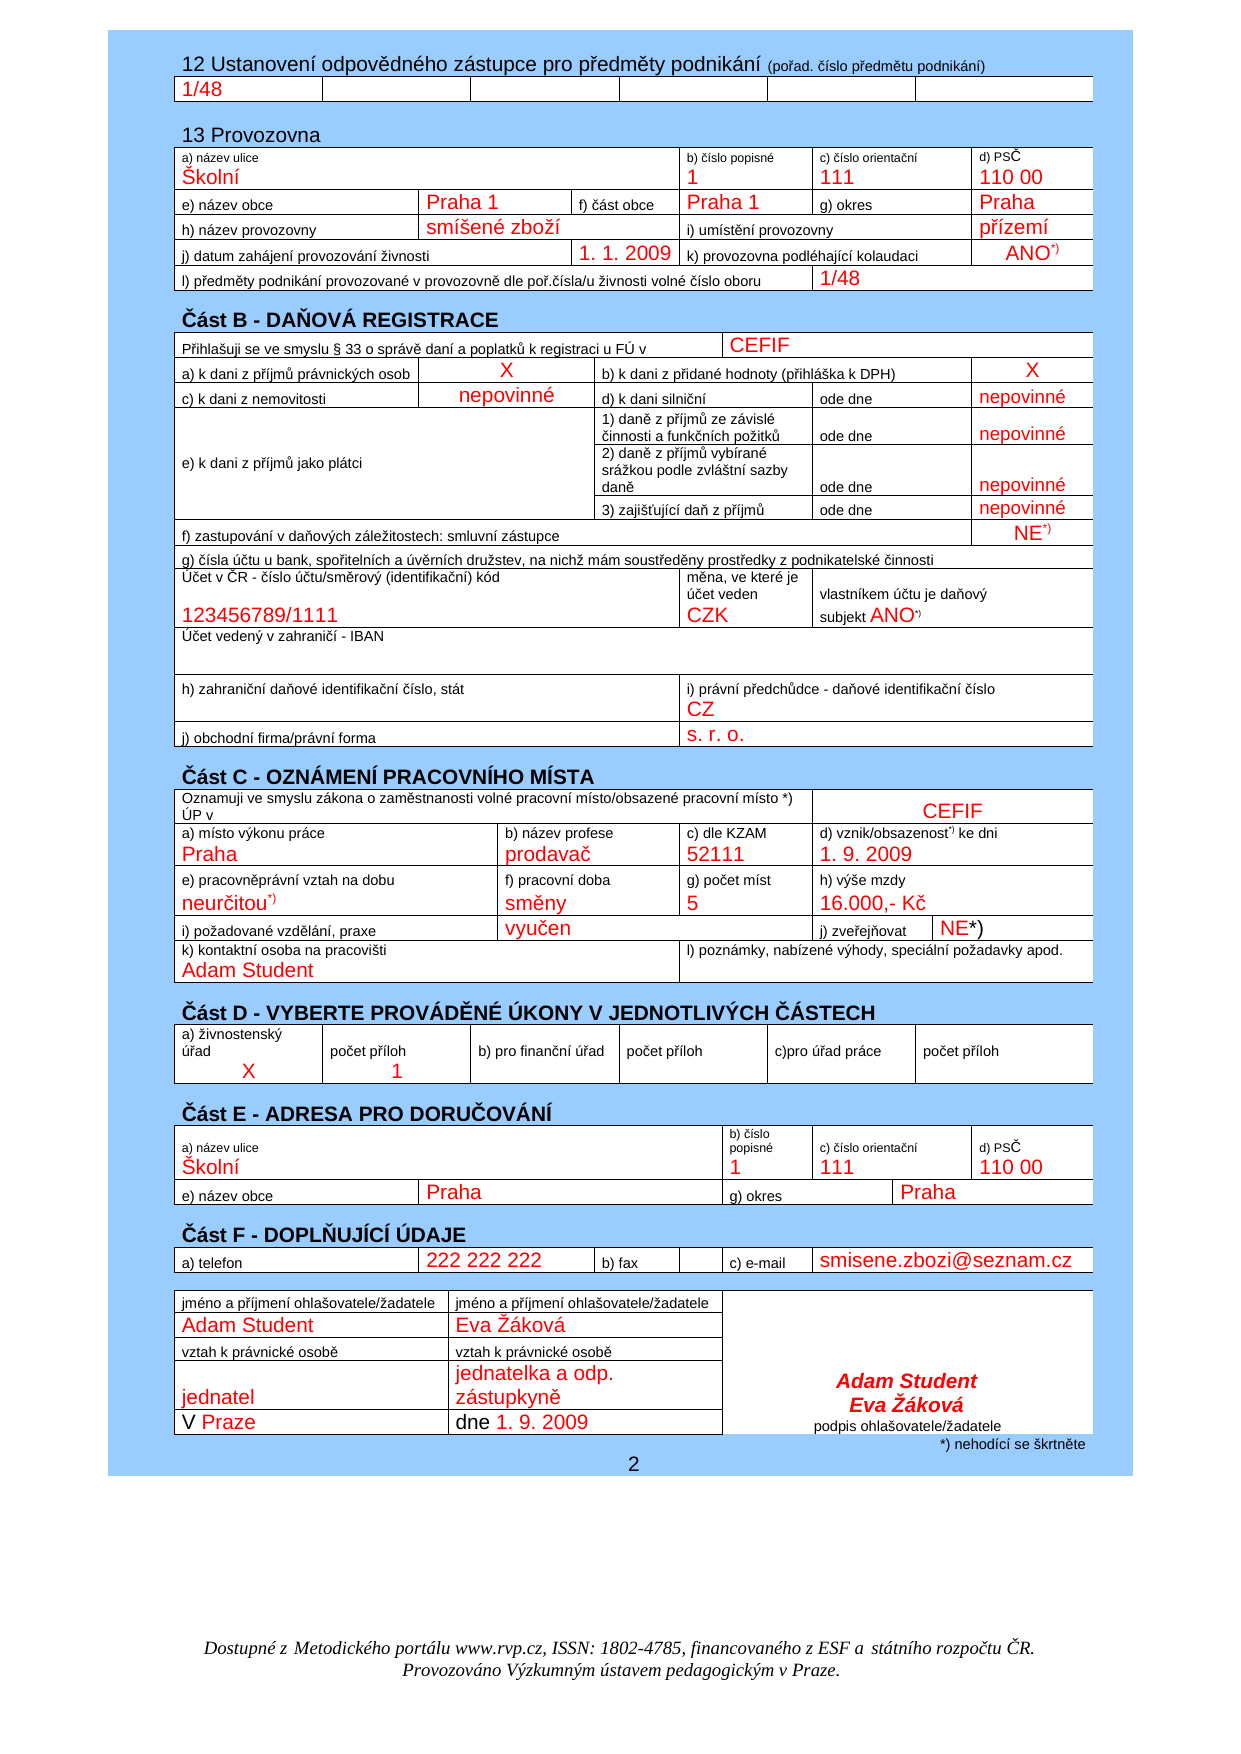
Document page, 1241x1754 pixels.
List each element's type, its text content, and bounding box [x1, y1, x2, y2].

table_cell ode dne [813, 408, 971, 444]
table_cell [620, 77, 767, 101]
table_cell 111 [813, 165, 971, 189]
table_cell [680, 1248, 722, 1272]
table_cell e) k dani z příjmů jako plátci [175, 408, 594, 519]
table_cell CEFIF [813, 790, 1093, 823]
table_cell g) počet míst [680, 866, 812, 889]
table_cell Část B - DAŇOVÁ REGISTRACE [174, 291, 1093, 332]
table_cell i) požadované vzdělání, praxe [175, 916, 497, 940]
table_cell [175, 697, 679, 721]
table_cell 1 [323, 1059, 470, 1083]
table_cell h) výše mzdy [813, 866, 1093, 889]
table_cell počet příloh [620, 1025, 767, 1059]
table_cell [471, 77, 619, 101]
table_cell b) název profese [498, 824, 679, 841]
table_cell b) číslo popisné [723, 1126, 812, 1155]
table_cell Adam Student [175, 958, 679, 982]
table_cell 12 Ustanovení odpovědného zástupce pro předměty podnikání (pořad. číslo předmětu podnikání) [174, 30, 1093, 76]
table_cell vztah k právnické osobě [175, 1338, 448, 1360]
table_cell 2) daně z příjmů vybírané srážkou podle zvláštní sazby daně [595, 445, 812, 495]
table_cell Oznamuji ve smyslu zákona o zaměstnanosti volné pracovní místo/obsazené pracovní místo *) ÚP v [175, 790, 812, 823]
table_cell Eva Žáková [449, 1313, 722, 1337]
table_cell a) místo výkonu práce [175, 824, 497, 841]
table_cell Praha [893, 1180, 1093, 1204]
table_cell Adam Student Eva Žáková podpis ohlašovatele/žadatele [723, 1291, 1093, 1434]
table_cell počet příloh [323, 1025, 470, 1059]
table_cell c)pro úřad práce [768, 1025, 915, 1059]
table_cell dne 1. 9. 2009 [449, 1410, 722, 1434]
table_cell b) číslo popisné [680, 148, 812, 165]
table_cell Část D - VYBERTE PROVÁDĚNÉ ÚKONY V JEDNOTLIVÝCH ČÁSTECH [174, 983, 1093, 1024]
table_cell 2 [174, 1452, 1093, 1476]
table_cell ode dne [813, 496, 971, 519]
table_cell 1. 9. 2009 [813, 841, 1093, 865]
table_cell subjekt ANO*) [813, 603, 1093, 627]
table_cell c) k dani z nemovitosti [175, 383, 418, 407]
table_cell vyučen [498, 916, 812, 940]
table_cell f) část obce [572, 190, 679, 214]
table_cell Praha [972, 190, 1093, 214]
table_cell [768, 77, 915, 101]
table_cell s. r. o. [680, 722, 1093, 746]
table_cell e) název obce [175, 190, 418, 214]
table_cell jméno a příjmení ohlašovatele/žadatele [175, 1291, 448, 1312]
table_cell ode dne [813, 383, 971, 407]
table_cell j) zveřejňovat [813, 916, 932, 940]
table_cell NE*) [933, 916, 1093, 940]
table_cell [680, 958, 1093, 982]
table_cell měna, ve které je účet veden [680, 569, 812, 603]
table_cell Účet vedený v zahraničí - IBAN [175, 628, 1093, 650]
table_cell 16.000,- Kč [813, 889, 1093, 915]
table_cell nepovinné [972, 408, 1093, 444]
table_cell j) datum zahájení provozování živnosti [175, 240, 571, 265]
table_cell V Praze [175, 1410, 448, 1434]
table_cell 1. 1. 2009 [572, 240, 679, 265]
table_cell Praha [419, 1180, 722, 1204]
table_cell Školní [175, 165, 679, 189]
table_cell e) název obce [175, 1180, 418, 1204]
table_cell g) okres [723, 1180, 892, 1204]
table_cell i) právní předchůdce - daňové identifikační číslo [680, 675, 1093, 697]
table_cell b) k dani z přidané hodnoty (přihláška k DPH) [595, 358, 971, 382]
table_cell j) obchodní firma/právní forma [175, 722, 679, 746]
table_cell c) číslo orientační [813, 1126, 971, 1155]
table_cell h) zahraniční daňové identifikační číslo, stát [175, 675, 679, 697]
table_cell g) okres [813, 190, 971, 214]
table_cell [1093, 30, 1133, 1476]
table_cell [620, 1059, 767, 1083]
table_cell g) čísla účtu u bank, spořitelních a úvěrních družstev, na nichž mám soustředěny prostředky z podnikatelské činnosti [175, 546, 1093, 568]
table_cell 1) daně z příjmů ze závislé činnosti a funkčních požitků [595, 408, 812, 444]
table_cell jednatel [175, 1361, 448, 1409]
table_cell nepovinné [972, 496, 1093, 519]
table_cell a) název ulice [175, 148, 679, 165]
table_cell d) PSČ [972, 148, 1093, 165]
table_cell Část C - OZNÁMENÍ PRACOVNÍHO MÍSTA [174, 747, 1093, 789]
table_cell jméno a příjmení ohlašovatele/žadatele [449, 1291, 722, 1312]
table_cell l) předměty podnikání provozované v provozovně dle poř.čísla/u živnosti volné číslo oboru [175, 266, 812, 290]
table_cell vztah k právnické osobě [449, 1338, 722, 1360]
table_cell ode dne [813, 445, 971, 495]
table_cell [916, 77, 1093, 101]
table_cell [323, 77, 470, 101]
table_cell [768, 1059, 915, 1083]
table_cell Část E - ADRESA PRO DORUČOVÁNÍ [174, 1084, 1093, 1125]
table_cell 110 00 [972, 1155, 1093, 1179]
table_cell nepovinné [972, 445, 1093, 495]
table_cell smisene.zbozi@seznam.cz [813, 1248, 1093, 1272]
table_cell prodavač [498, 841, 679, 865]
table_cell a) název ulice [175, 1126, 722, 1155]
table_cell a) telefon [175, 1248, 418, 1272]
table_cell Školní [175, 1155, 722, 1179]
table_cell Část F - DOPLŇUJÍCÍ ÚDAJE [174, 1205, 1093, 1247]
table_cell b) fax [595, 1248, 679, 1272]
table_cell d) vznik/obsazenost*) ke dni [813, 824, 1093, 841]
table_cell [108, 30, 174, 1476]
table_cell CZK [680, 603, 812, 627]
table_cell 5 [680, 889, 812, 915]
table_cell 110 00 [972, 165, 1093, 189]
table_cell 1 [680, 165, 812, 189]
table_cell k) kontaktní osoba na pracovišti [175, 941, 679, 958]
table_cell směny [498, 889, 679, 915]
table_cell k) provozovna podléhající kolaudaci [680, 240, 971, 265]
table_cell Praha 1 [680, 190, 812, 214]
table_cell X [175, 1059, 322, 1083]
table_cell a) živnostenský úřad [175, 1025, 322, 1059]
table_cell c) e-mail [723, 1248, 812, 1272]
table_cell NE*) [972, 520, 1093, 545]
table_cell f) zastupování v daňových záležitostech: smluvní zástupce [175, 520, 971, 545]
table_cell 52111 [680, 841, 812, 865]
table_cell 1 [723, 1155, 812, 1179]
table_cell ANO*) [972, 240, 1093, 265]
table_cell c) číslo orientační [813, 148, 971, 165]
table_cell Účet v ČR - číslo účtu/směrový (identifikační) kód [175, 569, 679, 603]
table_cell CEFIF [723, 333, 1093, 357]
table_cell [175, 650, 1093, 674]
table_cell f) pracovní doba [498, 866, 679, 889]
table_cell jednatelka a odp. zástupkyně [449, 1361, 722, 1409]
table_cell b) pro finanční úřad [471, 1025, 619, 1059]
table_cell 13 Provozovna [174, 102, 1093, 147]
table_cell 3) zajišťující daň z příjmů [595, 496, 812, 519]
table_cell nepovinné [972, 383, 1093, 407]
table_cell h) název provozovny [175, 215, 418, 239]
table_cell vlastníkem účtu je daňový [813, 569, 1093, 603]
table_cell l) poznámky, nabízené výhody, speciální požadavky apod. [680, 941, 1093, 958]
table_cell [174, 1273, 1093, 1290]
table_cell a) k dani z příjmů právnických osob [175, 358, 418, 382]
table_cell 1/48 [175, 77, 322, 101]
table_cell Praha [175, 841, 497, 865]
table_cell *) nehodící se škrtněte [174, 1434, 1093, 1452]
table_cell X [419, 358, 594, 382]
table_cell přízemí [972, 215, 1093, 239]
table_cell d) k dani silniční [595, 383, 812, 407]
table_cell 222 222 222 [419, 1248, 594, 1272]
table_cell neurčitou*) [175, 889, 497, 915]
table_cell smíšené zboží [419, 215, 679, 239]
table_cell 1/48 [813, 266, 1093, 290]
table_cell c) dle KZAM [680, 824, 812, 841]
table_cell Adam Student [175, 1313, 448, 1337]
table_cell i) umístění provozovny [680, 215, 971, 239]
table_cell CZ [680, 697, 1093, 721]
table_cell 111 [813, 1155, 971, 1179]
table_cell Praha 1 [419, 190, 571, 214]
table_cell [471, 1059, 619, 1083]
table_cell [916, 1059, 1093, 1083]
table_cell d) PSČ [972, 1126, 1093, 1155]
table_cell nepovinné [419, 383, 594, 407]
table_cell 123456789/1111 [175, 603, 679, 627]
table_cell X [972, 358, 1093, 382]
table_cell e) pracovněprávní vztah na dobu [175, 866, 497, 889]
table_cell počet příloh [916, 1025, 1093, 1059]
table_cell Přihlašuji se ve smyslu § 33 o správě daní a poplatků k registraci u FÚ v [175, 333, 722, 357]
